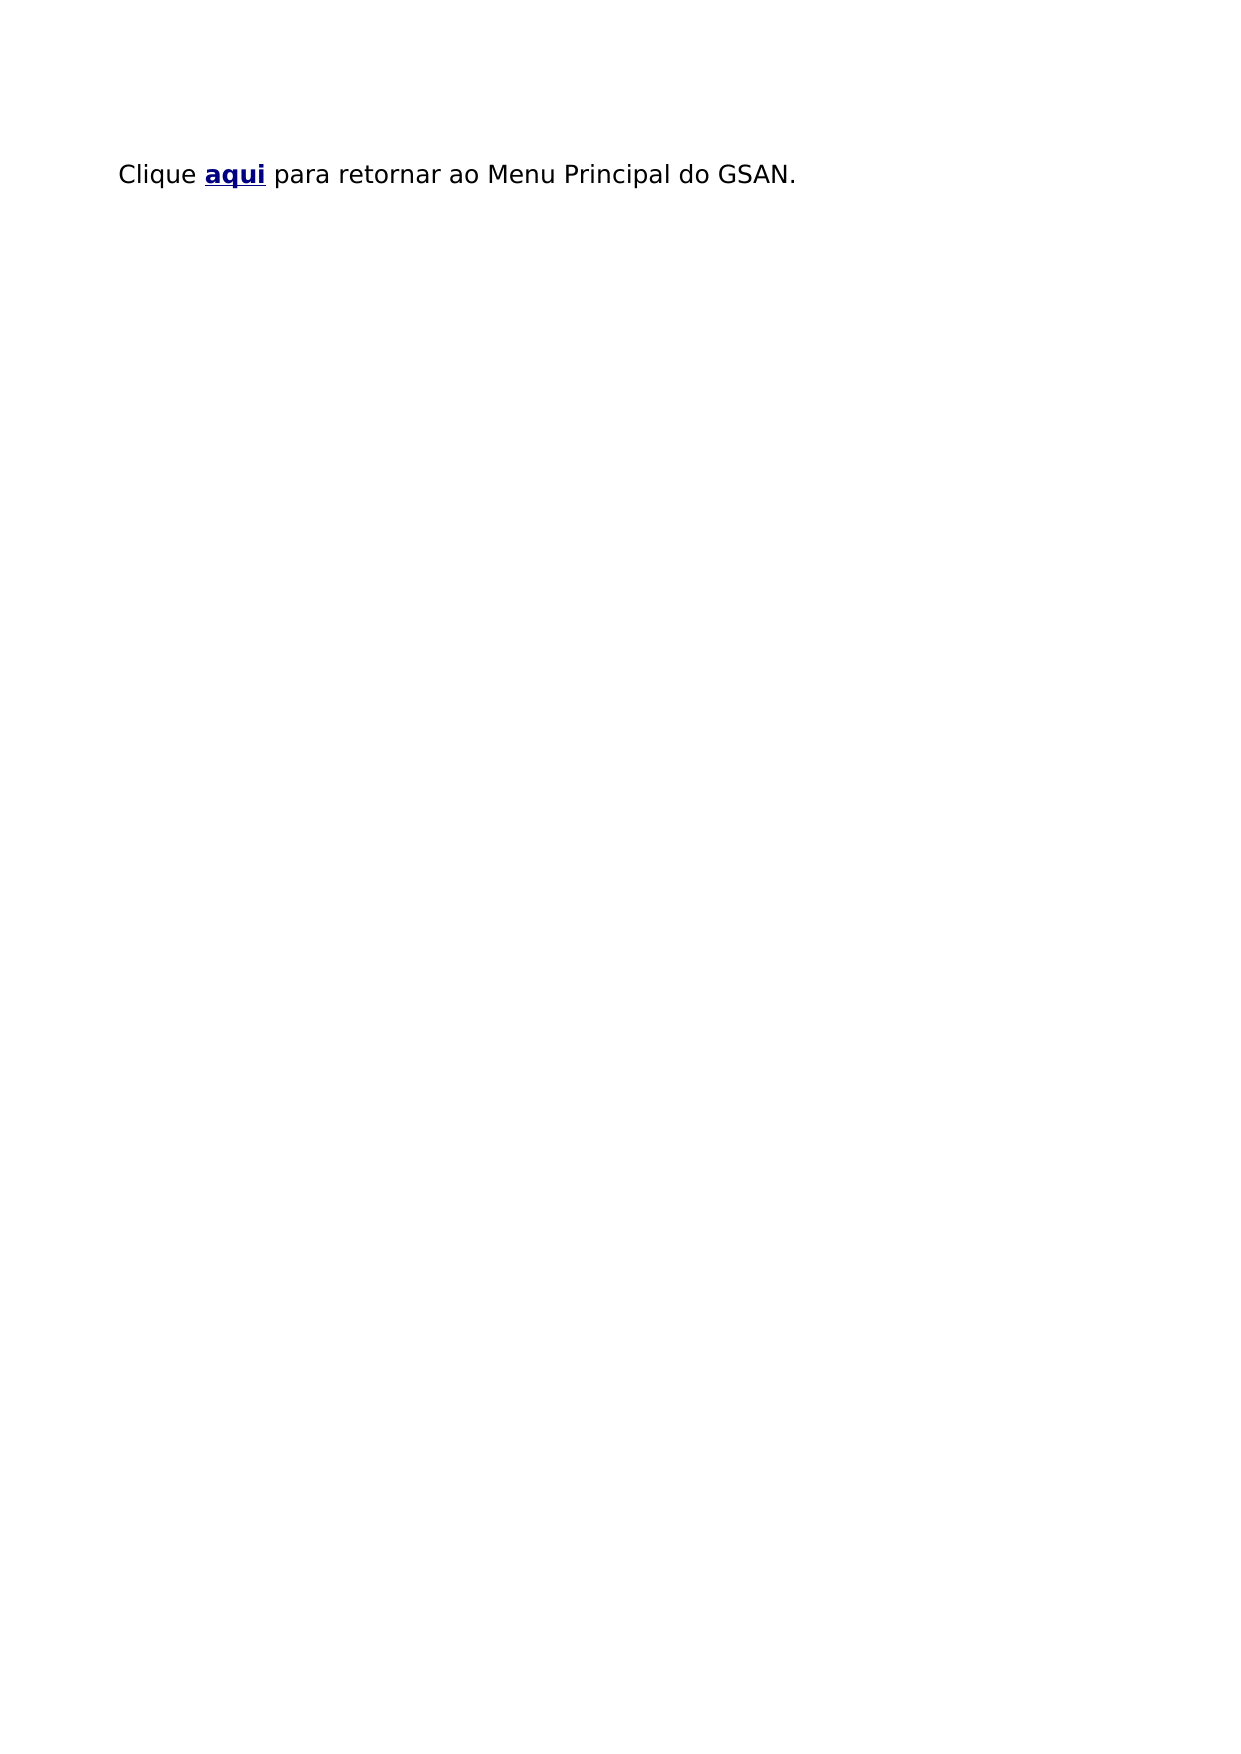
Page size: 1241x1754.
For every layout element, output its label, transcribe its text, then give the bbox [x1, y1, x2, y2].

text Clique aqui para retornar ao Menu Principal do GSAN. [118, 160, 1122, 189]
